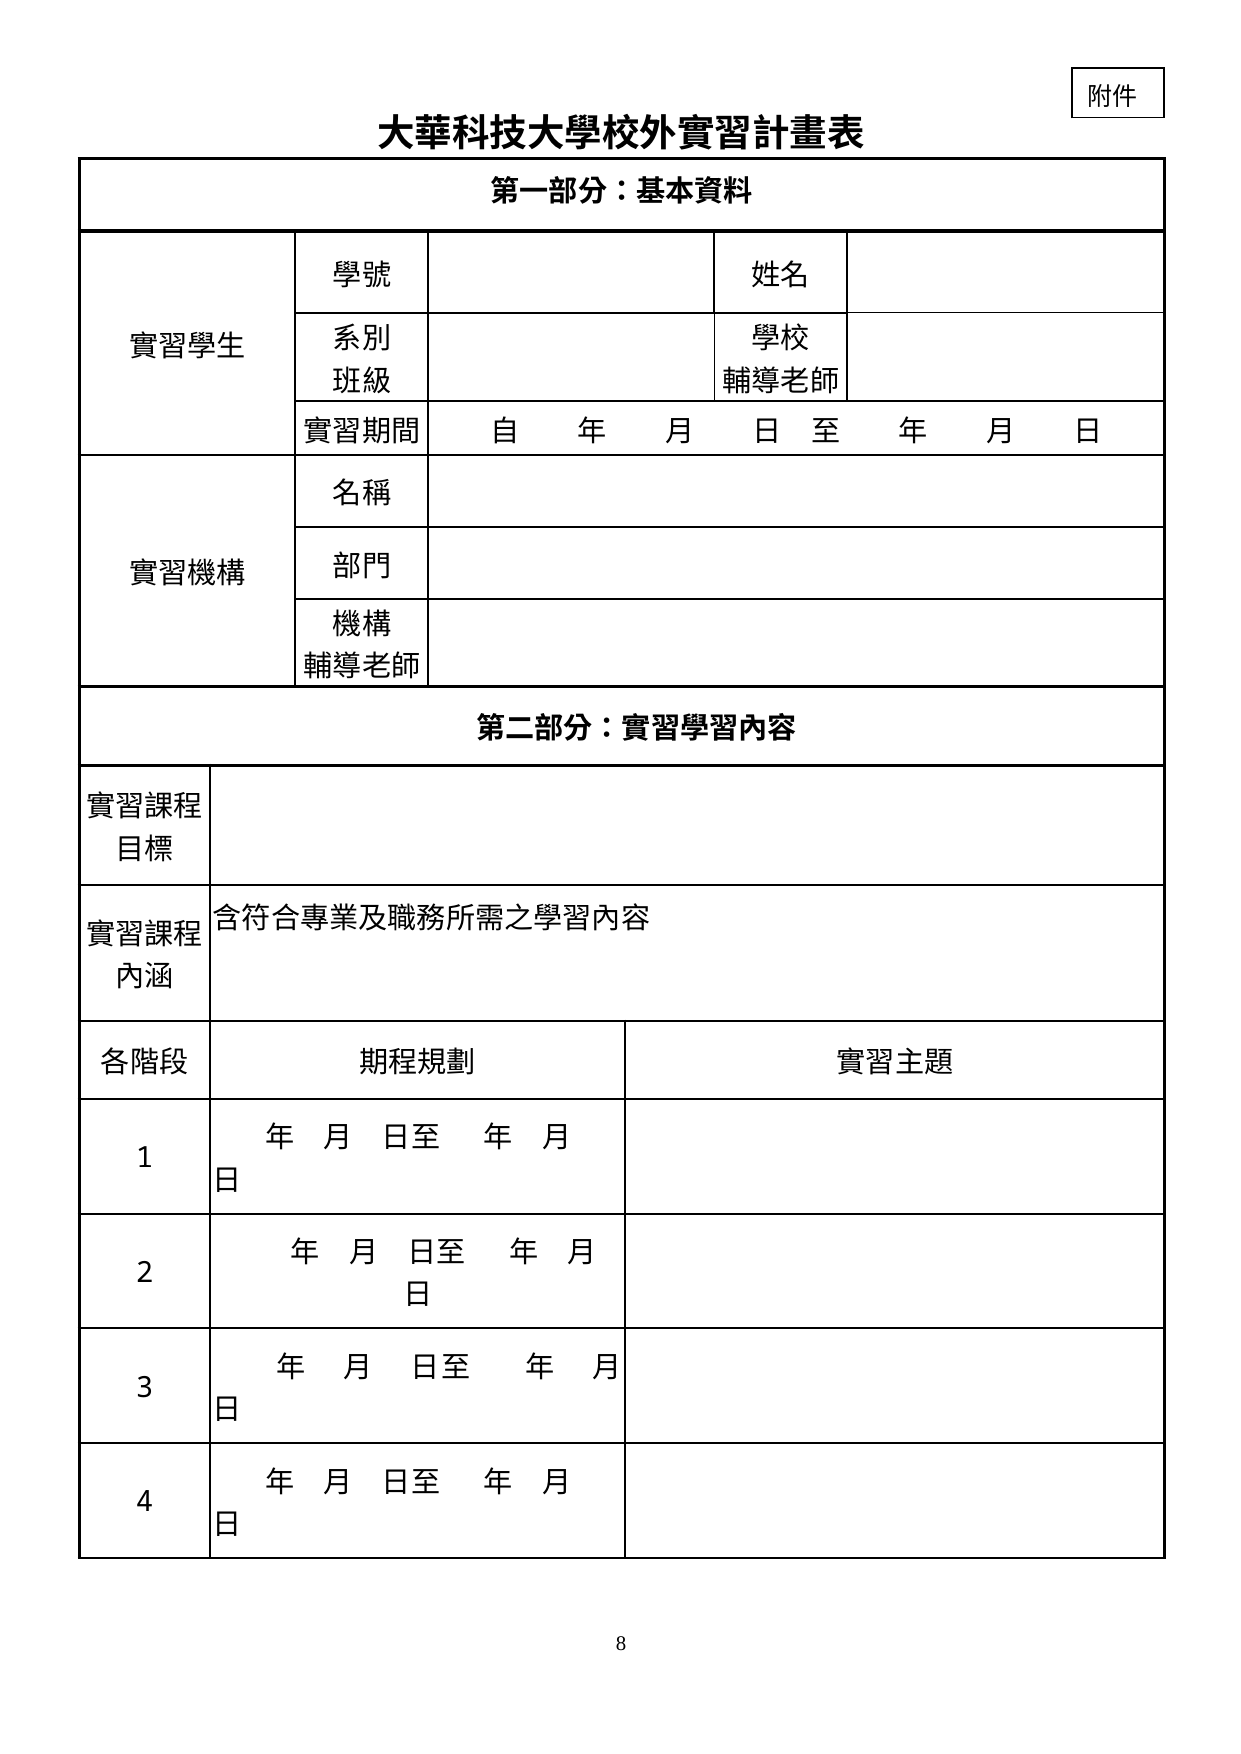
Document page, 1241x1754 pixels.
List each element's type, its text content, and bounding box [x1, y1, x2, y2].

table_cell 實習機構 [81, 456, 294, 685]
table_cell 3 [81, 1329, 209, 1442]
table_cell [626, 1444, 1163, 1557]
table_cell 第二部分：實習學習內容 [81, 688, 1163, 763]
table_cell [429, 314, 714, 399]
table_cell 學號 [296, 233, 427, 312]
table_cell 年 月 日至 年 月 日 [211, 1329, 624, 1442]
text 大華科技大學校外實習計畫表 [1073, 69, 1163, 117]
table_cell [429, 528, 1163, 597]
table_cell [626, 1329, 1163, 1442]
table_cell [429, 233, 713, 312]
table_header 第一部分：基本資料 [81, 160, 1163, 229]
table_cell 年 月 日至 年 月 日 [211, 1444, 624, 1557]
table_cell 系別 班級 [296, 314, 427, 399]
table_cell 含符合專業及職務所需之學習內容 [211, 886, 1163, 1019]
table_cell 2 [81, 1215, 209, 1327]
table_cell 實習主題 [626, 1022, 1163, 1098]
table_cell [848, 233, 1163, 312]
table_cell 4 [81, 1444, 209, 1557]
table_cell [626, 1215, 1163, 1327]
table_cell 各階段 [81, 1022, 209, 1098]
table_cell 自 年 月 日 至 年 月 日 [429, 402, 1163, 454]
table_cell [429, 600, 1163, 685]
table_cell 實習課程目標 [81, 767, 209, 884]
table_cell 年 月 日至 年 月 日 [211, 1215, 624, 1327]
table_cell [848, 313, 1163, 399]
table_cell 機構 輔導老師 [296, 600, 427, 685]
table_cell [211, 767, 1163, 884]
text 大華科技大學校外實習計畫表 [79, 103, 1162, 157]
table_cell [626, 1100, 1163, 1212]
table_cell 實習課程內涵 [81, 886, 209, 1019]
table_cell 部門 [296, 528, 427, 597]
table_cell 1 [81, 1100, 209, 1212]
table_cell [429, 456, 1163, 526]
table_cell 學校 輔導老師 [715, 314, 846, 399]
text 附件 [1088, 76, 1148, 109]
table_cell 年 月 日至 年 月 日 [211, 1100, 624, 1212]
table_cell 期程規劃 [211, 1022, 624, 1098]
table_cell 名稱 [296, 456, 427, 526]
table_cell 實習期間 [296, 402, 427, 454]
table_cell 姓名 [715, 233, 846, 312]
table_cell 實習學生 [81, 233, 294, 454]
